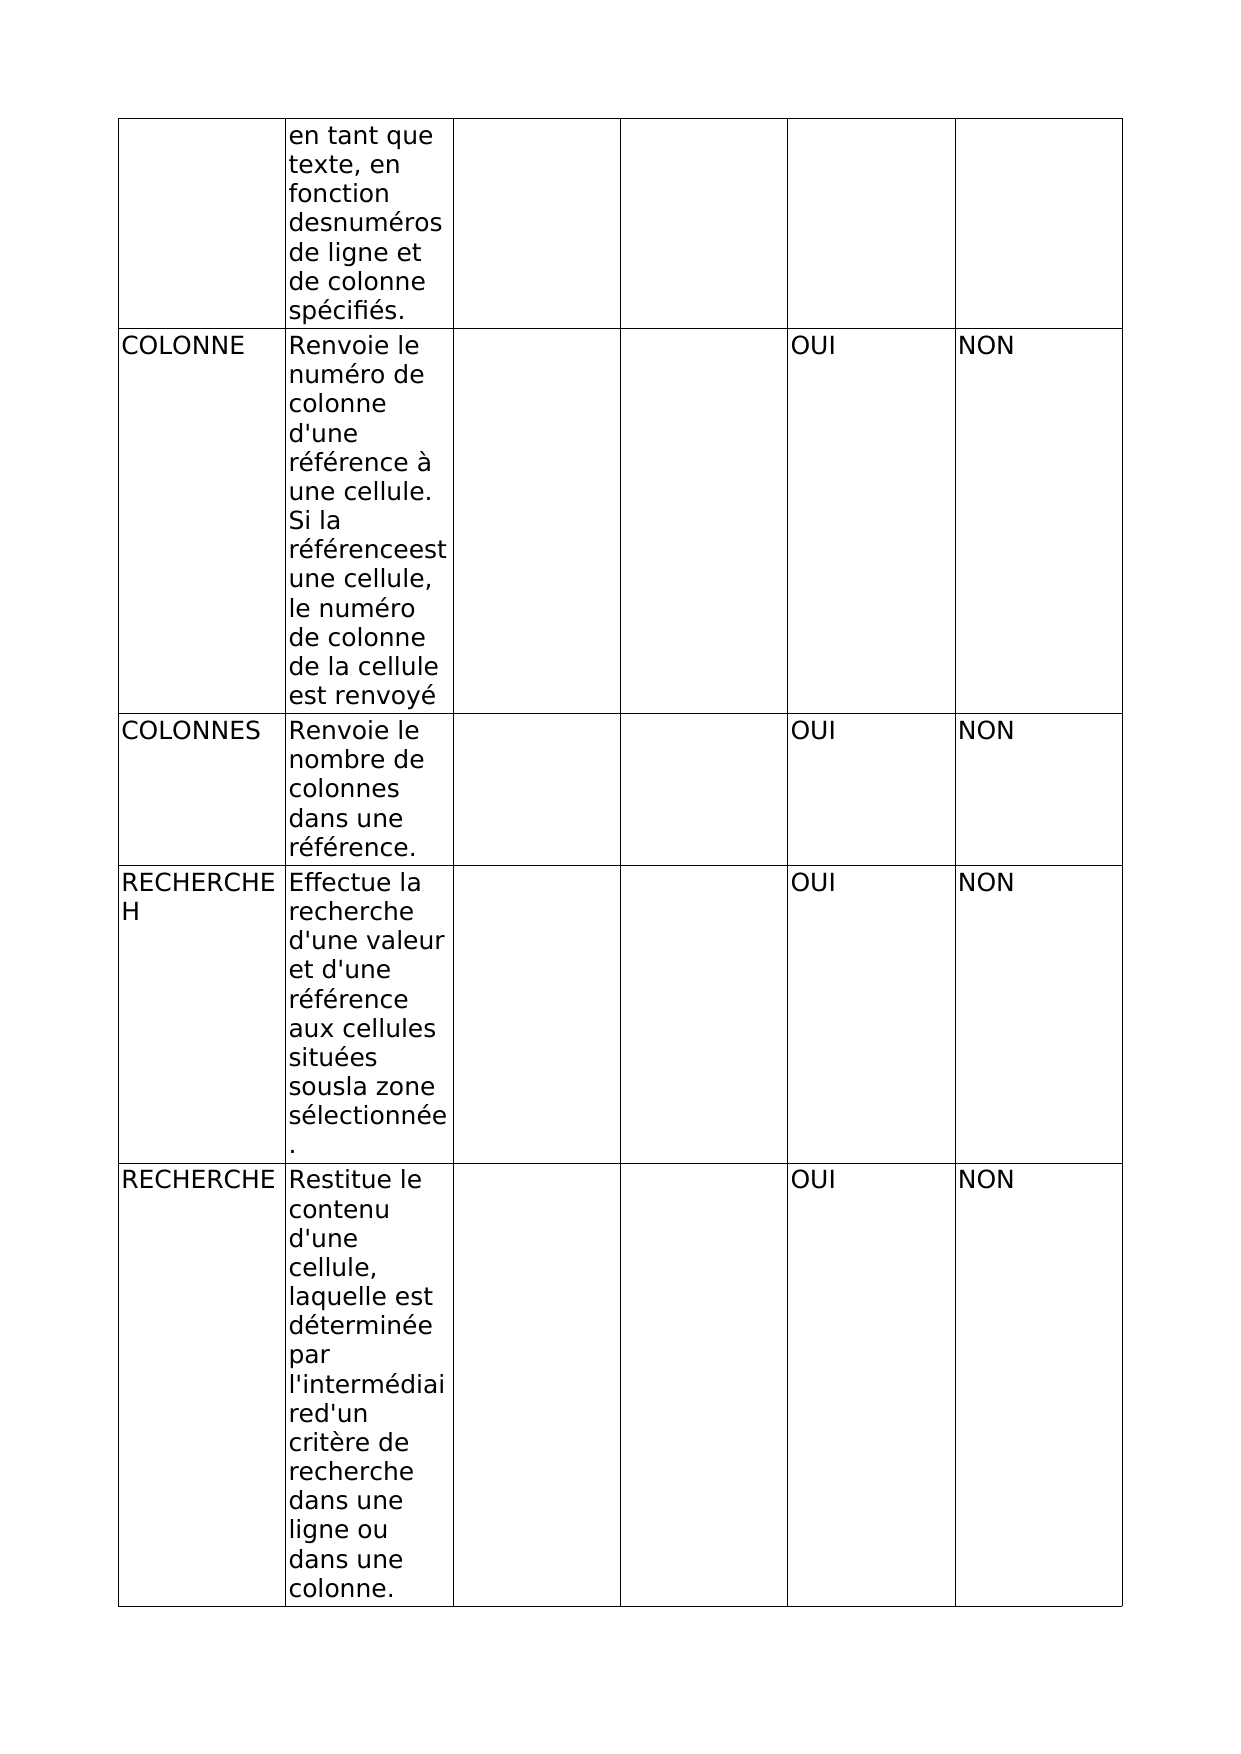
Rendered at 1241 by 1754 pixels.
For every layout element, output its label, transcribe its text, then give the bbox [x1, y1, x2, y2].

table_cell Restitue le contenu d'une cellule, laquelle est déterminée par l'intermédiaired'un critère de recherche dans une ligne ou dans une colonne. [286, 1164, 453, 1606]
table_cell [621, 866, 787, 1163]
table_cell OUI [788, 329, 955, 713]
table_cell Renvoie le numéro de colonne d'une référence à une cellule. Si la référenceest une cellule, le numéro de colonne de la cellule est renvoyé [286, 329, 453, 713]
table_cell COLONNE [119, 329, 285, 713]
table_cell en tant que texte, en fonction desnuméros de ligne et de colonne spécifiés. [286, 119, 453, 328]
table_cell [788, 119, 955, 328]
table_cell NON [956, 866, 1122, 1163]
table_cell NON [956, 1164, 1122, 1606]
table_cell [956, 119, 1122, 328]
table_cell [454, 714, 620, 865]
table_cell [454, 866, 620, 1163]
table_cell [621, 119, 787, 328]
table_cell [621, 329, 787, 713]
table_cell COLONNES [119, 714, 285, 865]
table_cell Renvoie le nombre de colonnes dans une référence. [286, 714, 453, 865]
table_cell RECHERCHEH [119, 866, 285, 1163]
table_cell [119, 119, 285, 328]
table_cell [454, 119, 620, 328]
table_cell [454, 329, 620, 713]
table_cell RECHERCHE [119, 1164, 285, 1606]
table_cell [621, 1164, 787, 1606]
table_cell OUI [788, 866, 955, 1163]
table_cell OUI [788, 714, 955, 865]
table_cell NON [956, 714, 1122, 865]
table_cell Effectue la recherche d'une valeur et d'une référence aux cellules situées sousla zone sélectionnée. [286, 866, 453, 1163]
table_cell [454, 1164, 620, 1606]
table_cell NON [956, 329, 1122, 713]
table_cell [621, 714, 787, 865]
table_cell OUI [788, 1164, 955, 1606]
